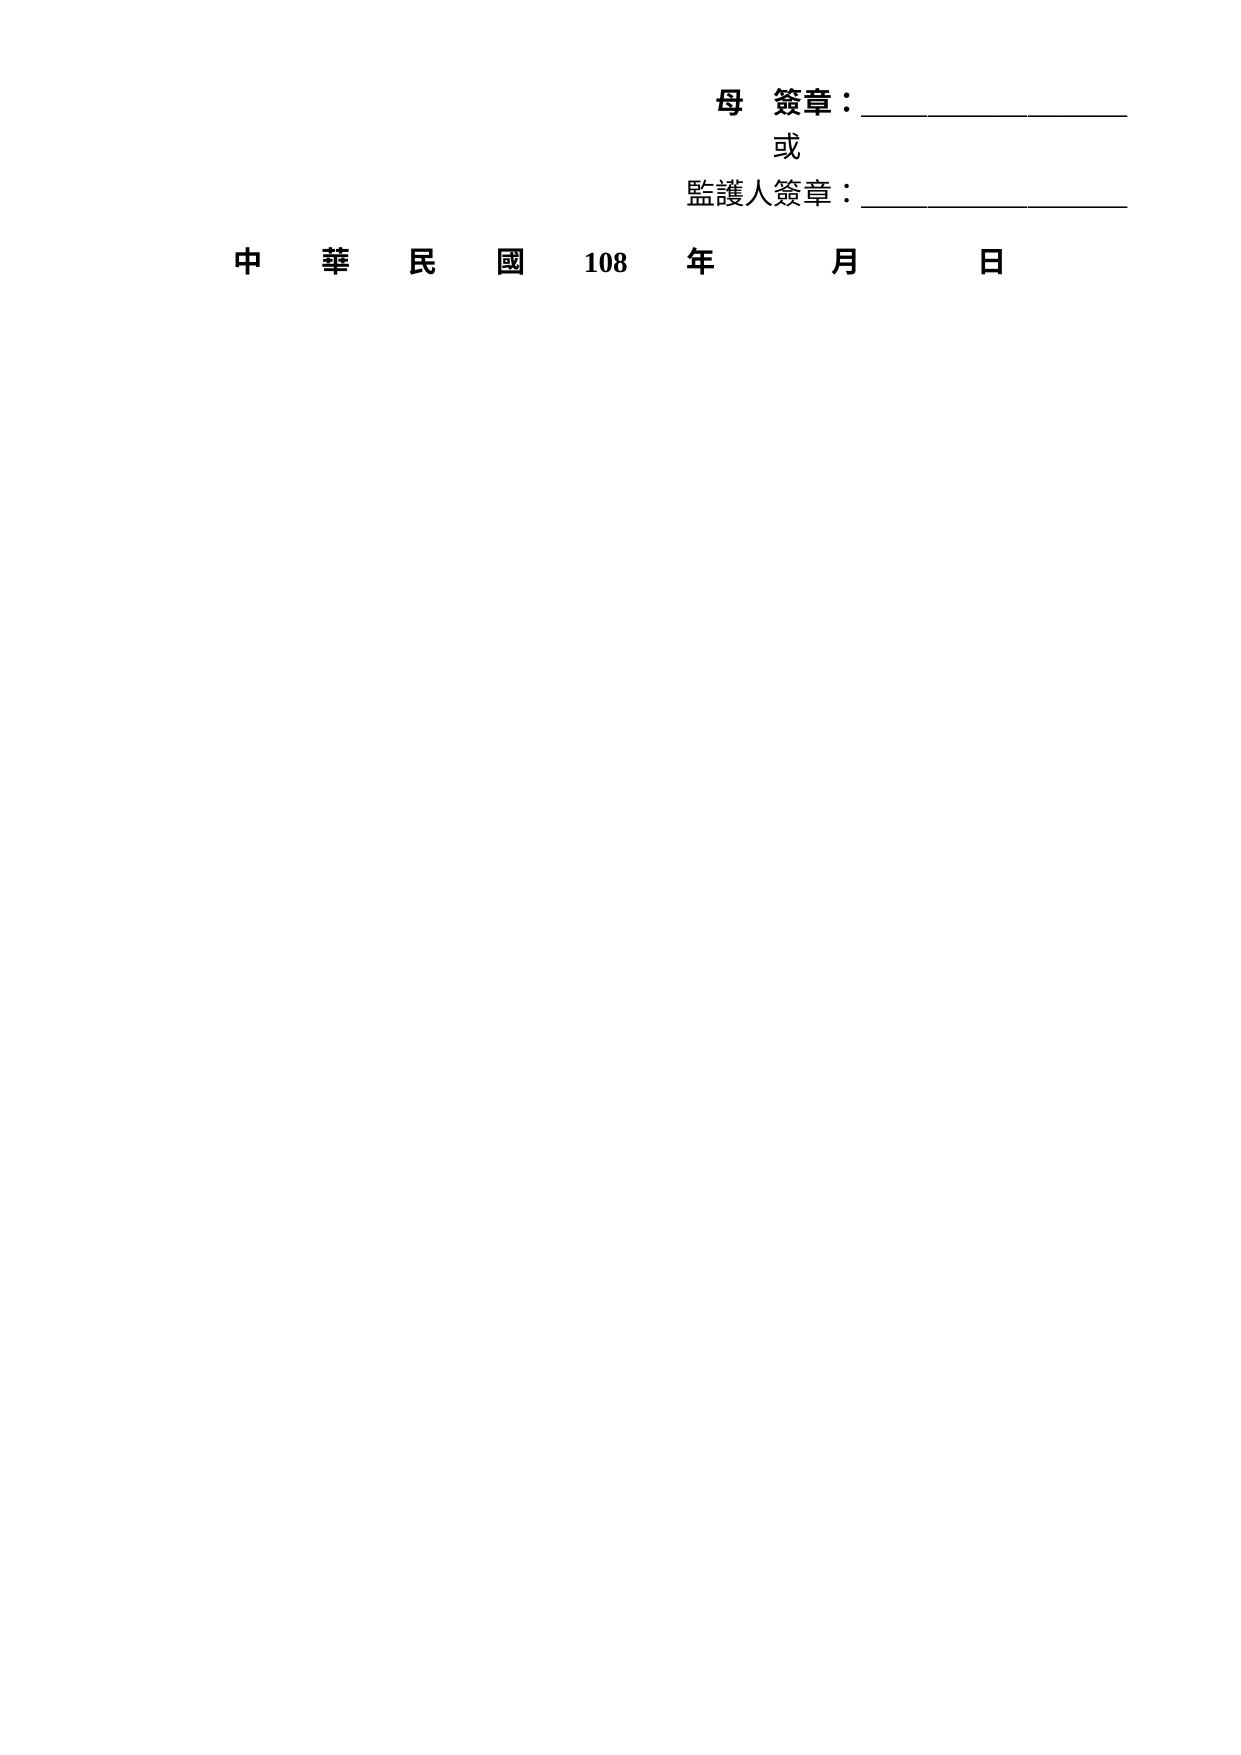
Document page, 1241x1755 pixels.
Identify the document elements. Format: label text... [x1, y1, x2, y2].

text 母 簽章：＿＿＿＿＿＿＿＿ [112, 75, 1128, 123]
text 監護人簽章：＿＿＿＿＿＿＿＿ [112, 166, 1128, 214]
text 中 華 民 國 108 年 月 日 [112, 239, 1128, 281]
text 或 [562, 123, 1011, 166]
